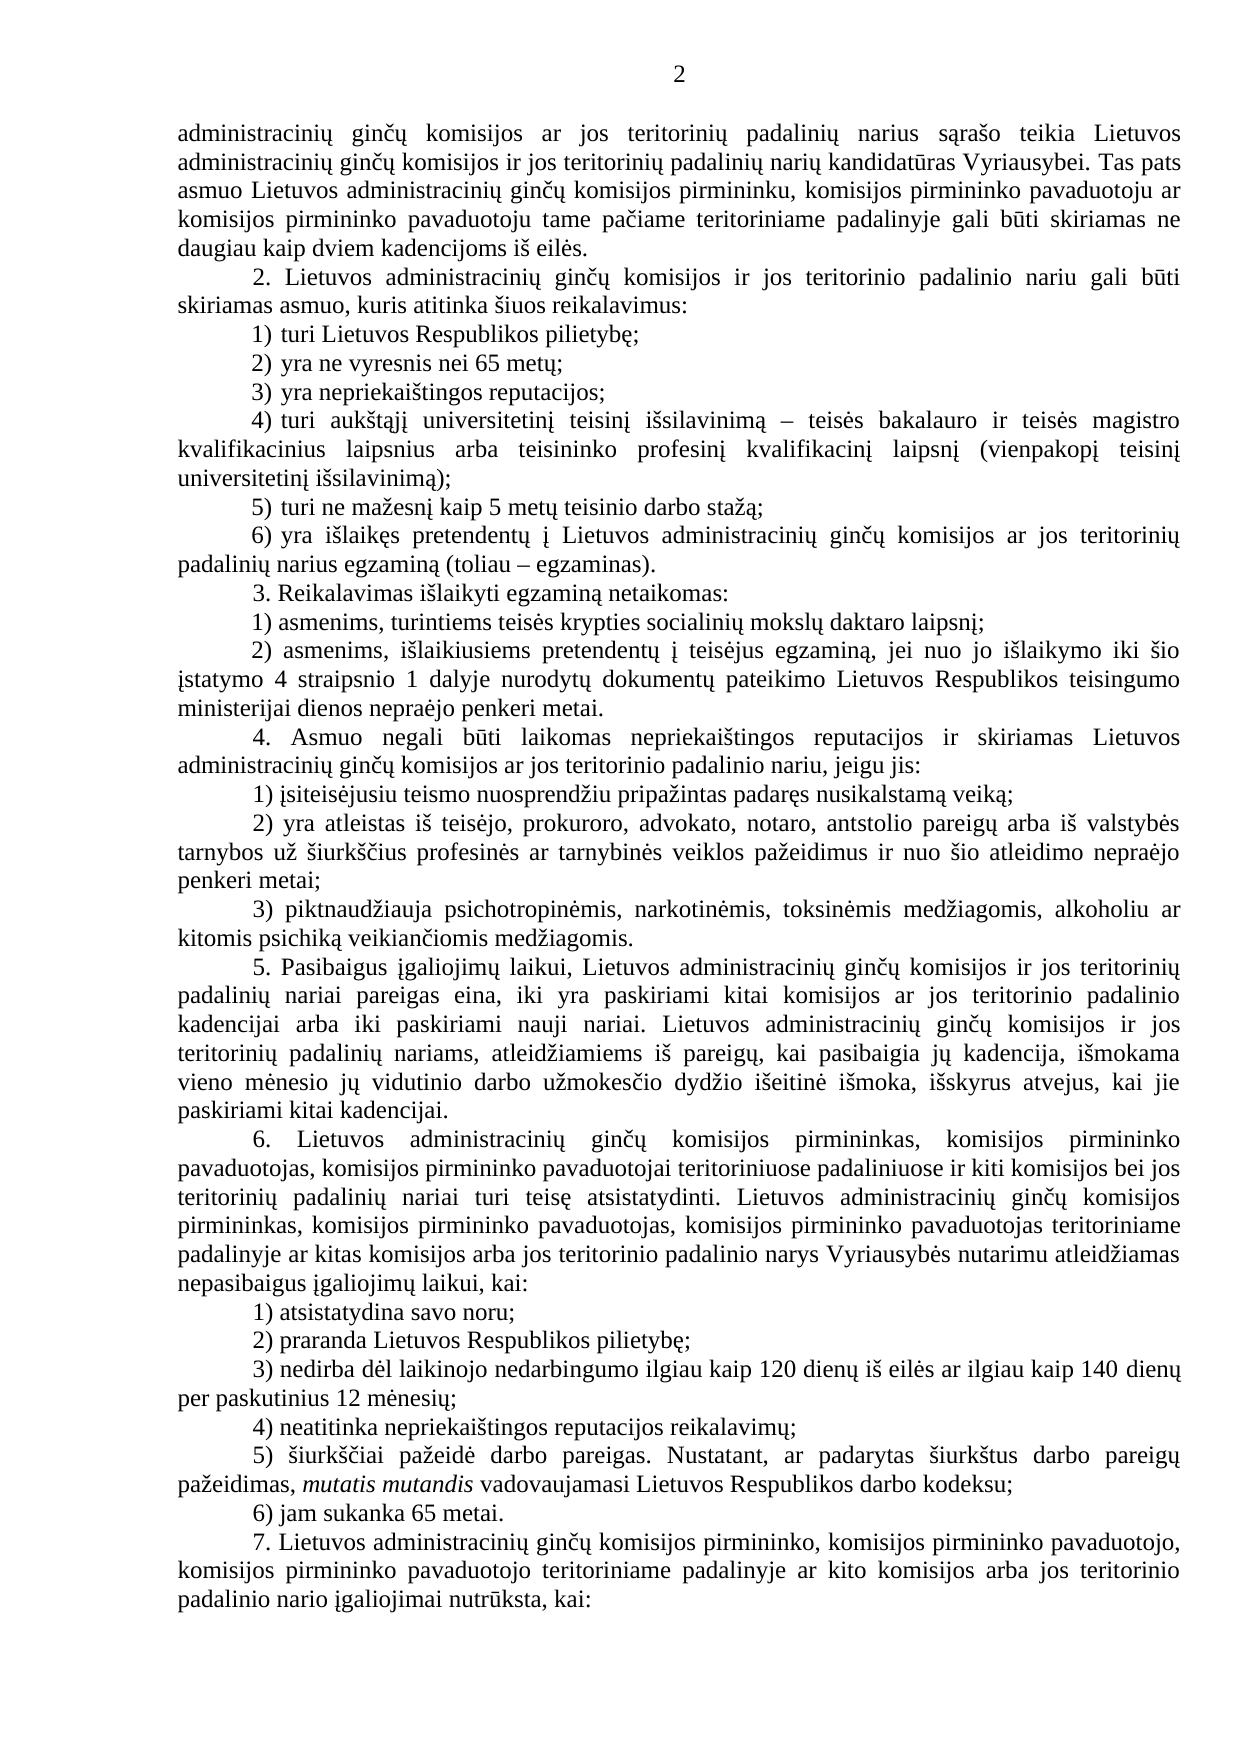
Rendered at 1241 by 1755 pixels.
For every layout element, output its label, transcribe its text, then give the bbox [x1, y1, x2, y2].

text 1) įsiteisėjusiu teismo nuosprendžiu pripažintas padaręs nusikalstamą veiką; [177, 779, 1181, 808]
text 5) šiurkščiai pažeidė darbo pareigas. Nustatant, ar padarytas šiurkštus darbo pareigų pažeidimas, mutatis mutandis vadovaujamasi Lietuvos Respublikos darbo kodeksu; [177, 1441, 1181, 1498]
text 2) praranda Lietuvos Respublikos pilietybę; [177, 1326, 1181, 1354]
text 1) turi Lietuvos Respublikos pilietybę; [177, 319, 1181, 348]
text 4. Asmuo negali būti laikomas nepriekaištingos reputacijos ir skiriamas Lietuvos administracinių ginčų komisijos ar jos teritorinio padalinio nariu, jeigu jis: [177, 722, 1181, 779]
text 4) neatitinka nepriekaištingos reputacijos reikalavimų; [177, 1412, 1181, 1441]
text 6) yra išlaikęs pretendentų į Lietuvos administracinių ginčų komisijos ar jos teritorinių padalinių narius egzaminą (toliau – egzaminas). [177, 521, 1181, 578]
text 2) yra atleistas iš teisėjo, prokuroro, advokato, notaro, antstolio pareigų arba iš valstybės tarnybos už šiurkščius profesinės ar tarnybinės veiklos pažeidimus ir nuo šio atleidimo nepraėjo penkeri metai; [177, 808, 1181, 894]
text 5) turi ne mažesnį kaip 5 metų teisinio darbo stažą; [177, 492, 1181, 521]
text 5. Pasibaigus įgaliojimų laikui, Lietuvos administracinių ginčų komisijos ir jos teritorinių padalinių nariai pareigas eina, iki yra paskiriami kitai komisijos ar jos teritorinio padalinio kadencijai arba iki paskiriami nauji nariai. Lietuvos administracinių ginčų komisijos ir jos teritorinių padalinių nariams, atleidžiamiems iš pareigų, kai pasibaigia jų kadencija, išmokama vieno mėnesio jų vidutinio darbo užmokesčio dydžio išeitinė išmoka, išskyrus atvejus, kai jie paskiriami kitai kadencijai. [177, 952, 1181, 1124]
text 2) asmenims, išlaikiusiems pretendentų į teisėjus egzaminą, jei nuo jo išlaikymo iki šio įstatymo 4 straipsnio 1 dalyje nurodytų dokumentų pateikimo Lietuvos Respublikos teisingumo ministerijai dienos nepraėjo penkeri metai. [177, 636, 1181, 722]
text 3) yra nepriekaištingos reputacijos; [177, 377, 1181, 406]
text 4) turi aukštąjį universitetinį teisinį išsilavinimą – teisės bakalauro ir teisės magistro kvalifikacinius laipsnius arba teisininko profesinį kvalifikacinį laipsnį (vienpakopį teisinį universitetinį išsilavinimą); [177, 406, 1181, 492]
text 3) nedirba dėl laikinojo nedarbingumo ilgiau kaip 120 dienų iš eilės ar ilgiau kaip 140 dienų per paskutinius 12 mėnesių; [177, 1354, 1181, 1412]
text 3) piktnaudžiauja psichotropinėmis, narkotinėmis, toksinėmis medžiagomis, alkoholiu ar kitomis psichiką veikiančiomis medžiagomis. [177, 894, 1181, 952]
text 2. Lietuvos administracinių ginčų komisijos ir jos teritorinio padalinio nariu gali būti skiriamas asmuo, kuris atitinka šiuos reikalavimus: [177, 262, 1181, 319]
text 7. Lietuvos administracinių ginčų komisijos pirmininko, komisijos pirmininko pavaduotojo, komisijos pirmininko pavaduotojo teritoriniame padalinyje ar kito komisijos arba jos teritorinio padalinio nario įgaliojimai nutrūksta, kai: [177, 1527, 1181, 1613]
text 1) atsistatydina savo noru; [177, 1297, 1181, 1326]
text 1) asmenims, turintiems teisės krypties socialinių mokslų daktaro laipsnį; [177, 607, 1181, 636]
text 6) jam sukanka 65 metai. [177, 1498, 1181, 1527]
text 2) yra ne vyresnis nei 65 metų; [177, 348, 1181, 377]
text 3. Reikalavimas išlaikyti egzaminą netaikomas: [177, 578, 1181, 607]
text administracinių ginčų komisijos ar jos teritorinių padalinių narius sąrašo teikia Lietuvos administracinių ginčų komisijos ir jos teritorinių padalinių narių kandidatūras Vyriausybei. Tas pats asmuo Lietuvos administracinių ginčų komisijos pirmininku, komisijos pirmininko pavaduotoju ar komisijos pirmininko pavaduotoju tame pačiame teritoriniame padalinyje gali būti skiriamas ne daugiau kaip dviem kadencijoms iš eilės. [177, 118, 1181, 262]
text 6. Lietuvos administracinių ginčų komisijos pirmininkas, komisijos pirmininko pavaduotojas, komisijos pirmininko pavaduotojai teritoriniuose padaliniuose ir kiti komisijos bei jos teritorinių padalinių nariai turi teisę atsistatydinti. Lietuvos administracinių ginčų komisijos pirmininkas, komisijos pirmininko pavaduotojas, komisijos pirmininko pavaduotojas teritoriniame padalinyje ar kitas komisijos arba jos teritorinio padalinio narys Vyriausybės nutarimu atleidžiamas nepasibaigus įgaliojimų laikui, kai: [177, 1124, 1181, 1297]
